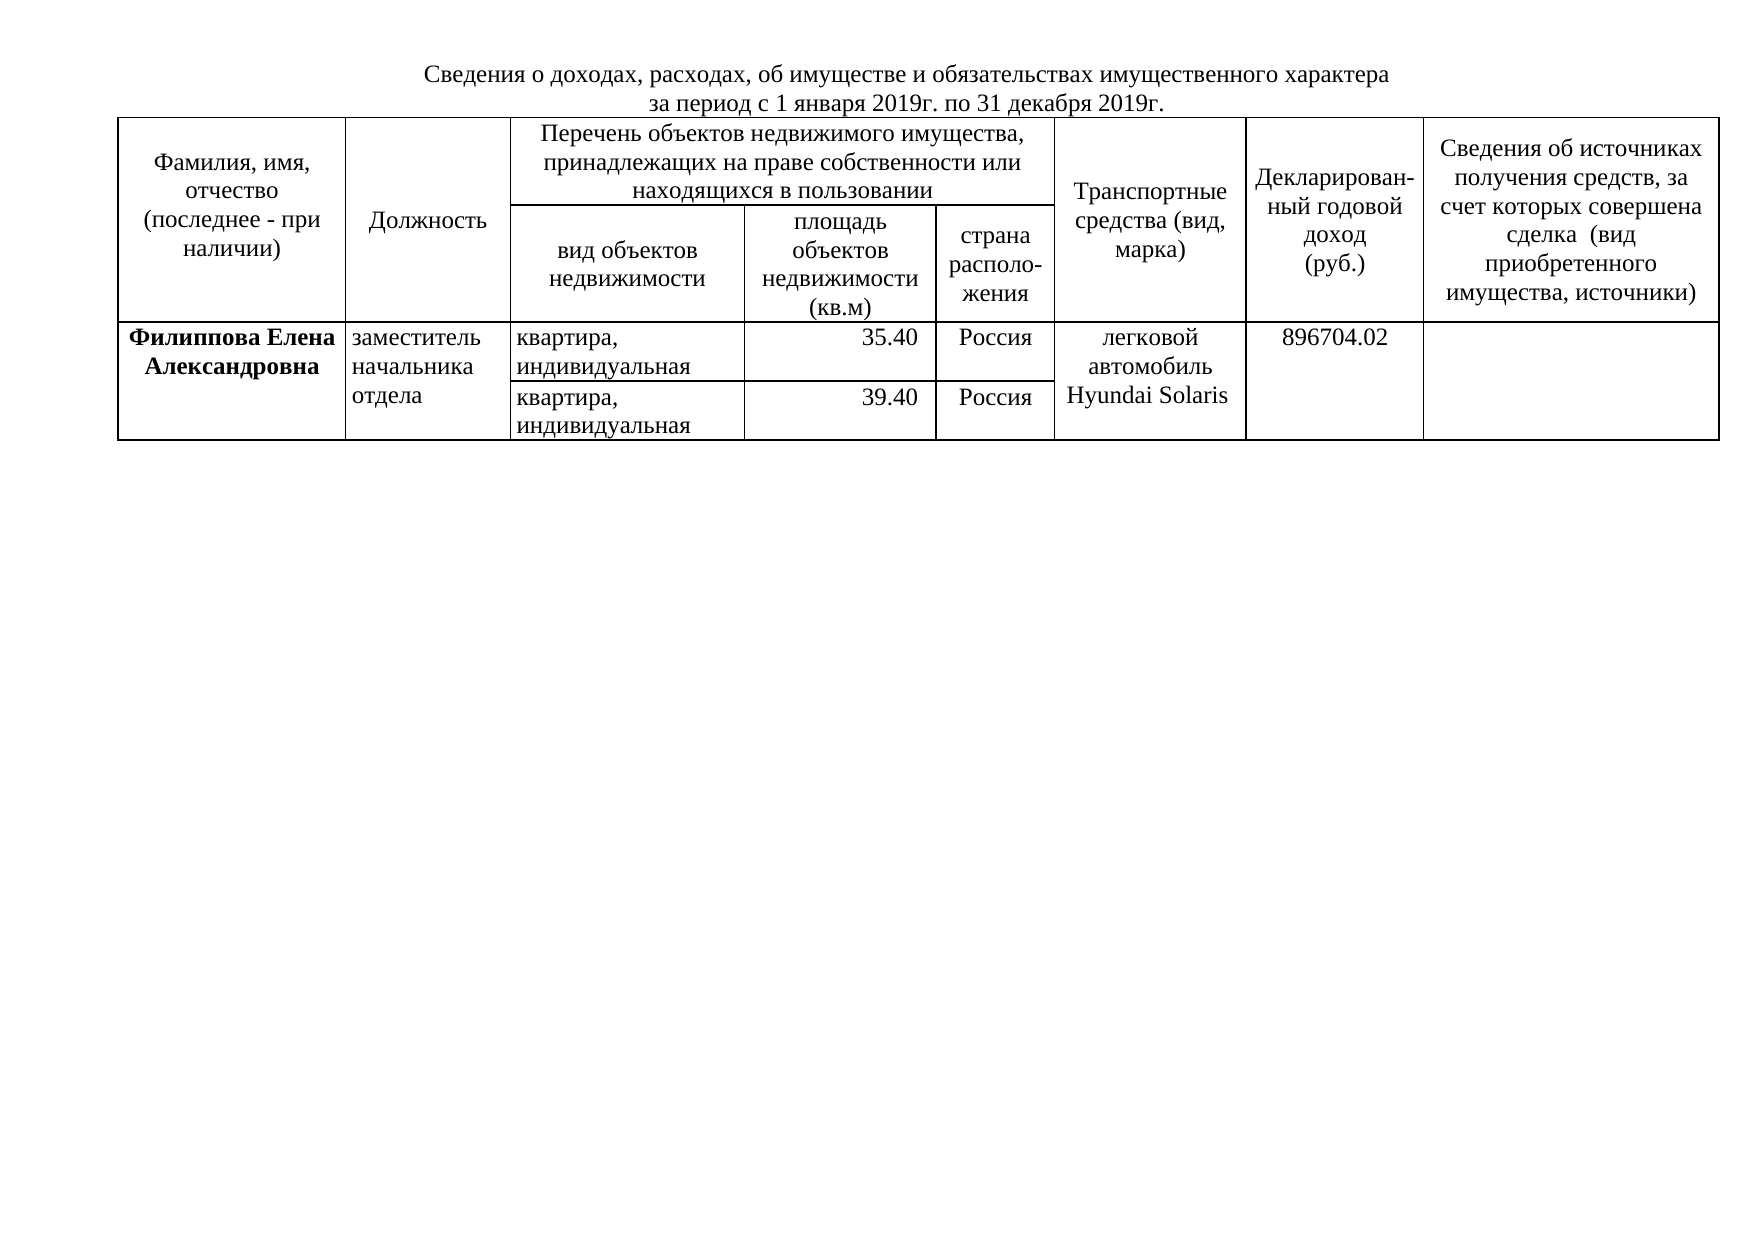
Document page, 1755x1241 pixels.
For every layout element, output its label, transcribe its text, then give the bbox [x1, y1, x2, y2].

table_cell заместитель начальника отдела [346, 323, 510, 439]
table_cell вид объектов недвижимости [511, 206, 744, 321]
table_header Должность [346, 118, 510, 321]
table_header Сведения об источниках получения средств, за счет которых совершена сделка (вид приобретенного имущества, источники) [1424, 118, 1718, 321]
table_header Перечень объектов недвижимого имущества, принадлежащих на праве собственности или находящихся в пользовании [511, 118, 1054, 204]
table_header Декларирован-ный годовой доход (руб.) [1247, 118, 1423, 321]
table_cell [1424, 323, 1718, 439]
table_cell 39.40 [745, 382, 935, 439]
table_cell Филиппова Елена Александровна [119, 323, 345, 439]
table_cell квартира, индивидуальная [511, 323, 744, 380]
table_cell 896704.02 [1247, 323, 1423, 439]
table_cell легковой автомобиль Hyundai Solaris [1055, 323, 1245, 439]
table_cell квартира, индивидуальная [511, 382, 744, 439]
table_cell площадь объектов недвижимости (кв.м) [745, 206, 935, 321]
table_header Фамилия, имя, отчество (последнее - при наличии) [119, 118, 345, 321]
text за период с 1 января 2019г. по 31 декабря 2019г. [118, 88, 1695, 117]
table_cell Россия [937, 382, 1054, 439]
table_cell Россия [937, 323, 1054, 380]
text Сведения о доходах, расходах, об имуществе и обязательствах имущественного характера [118, 59, 1695, 88]
table_cell страна располо- жения [937, 206, 1054, 321]
table_cell 35.40 [745, 323, 935, 380]
table_header Транспортные средства (вид, марка) [1055, 118, 1245, 321]
